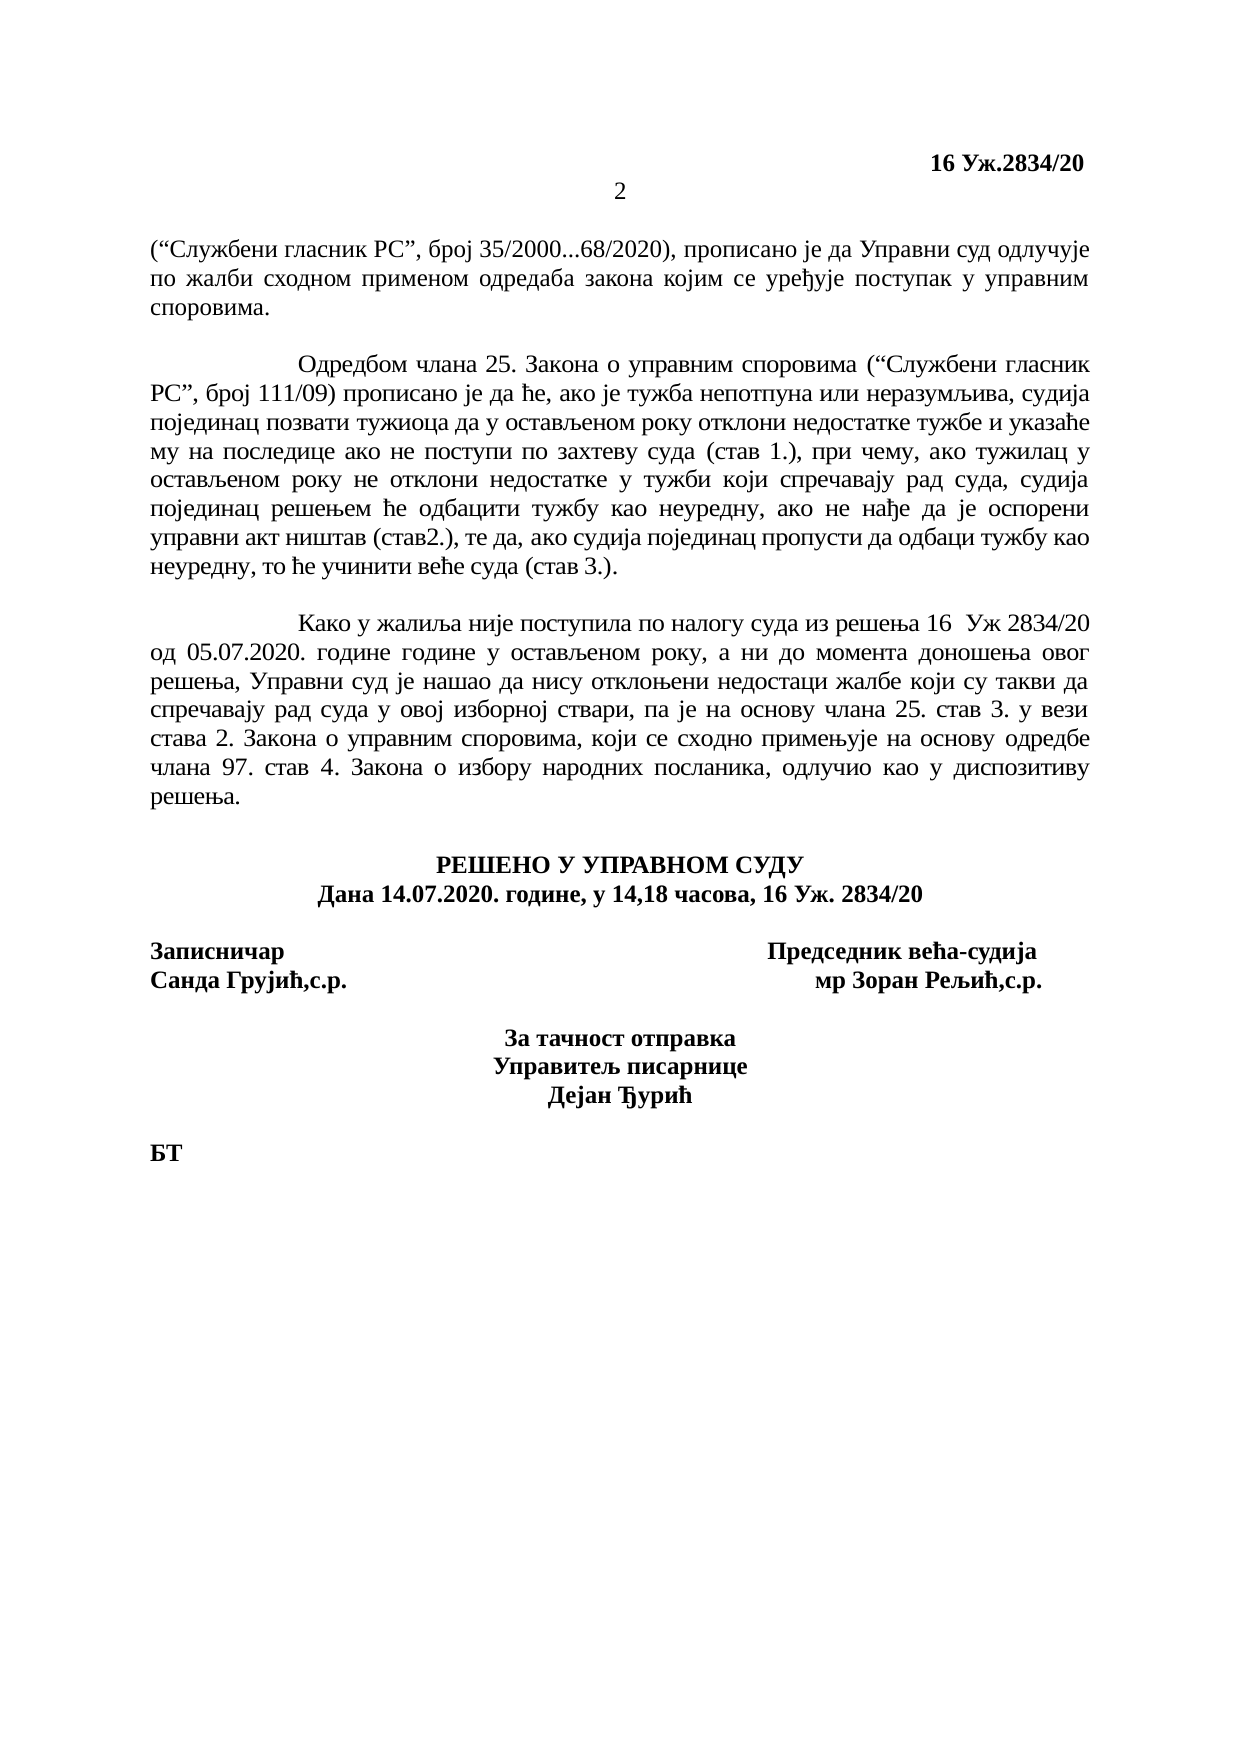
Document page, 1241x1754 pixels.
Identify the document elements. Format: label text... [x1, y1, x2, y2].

text Управитељ писарнице [150, 1051, 1090, 1080]
text Санда Грујић,с.р. мр Зоран Рељић,с.р. [150, 965, 1090, 994]
text БТ [150, 1138, 1090, 1166]
text Дана 14.07.2020. године, у 14,18 часова, 16 Уж. 2834/20 [150, 879, 1090, 908]
text Дејан Ђурић [150, 1080, 1090, 1109]
text (“Службени гласник РС”, број 35/2000...68/2020), прописано је да Управни суд одлучује по жалби сходном применом одредаба закона којим се уређује поступак у управним споровима. [150, 234, 1090, 321]
text Како у жалиља није поступила по налогу суда из решења 16 Уж 2834/20 од 05.07.2020. године године у остављеном року, а ни до момента доношења овог решења, Управни суд је нашао да нису отклоњени недостаци жалбе који су такви да спречавају рад суда у овој изборној ствари, па је на основу члана 25. став 3. у вези става 2. Закона о управним споровима, који се сходно примењује на основу одредбе члана 97. став 4. Закона о избору народних посланика, одлучио као у диспозитиву решења. [150, 608, 1090, 809]
text За тачност отправка [150, 1023, 1090, 1051]
text Одредбом члана 25. Закона о управним споровима (“Службени гласник РС”, број 111/09) прописано је да ће, ако је тужба непотпуна или неразумљива, судија појединац позвати тужиоца да у остављеном року отклони недостатке тужбе и указаће му на последице ако не поступи по захтеву суда (став 1.), при чему, ако тужилац у остављеном року не отклони недостатке у тужби који спречавају рад суда, судија појединац решењем ће одбацити тужбу као неуредну, ако не нађе да је оспорени управни акт ништав (став2.), те да, ако судија појединац пропусти да одбаци тужбу као неуредну, то ће учинити веће суда (став 3.). [150, 349, 1090, 579]
text Записничар Председник већа-судија [150, 936, 1090, 965]
text РЕШЕНО У УПРАВНОМ СУДУ [150, 850, 1090, 879]
